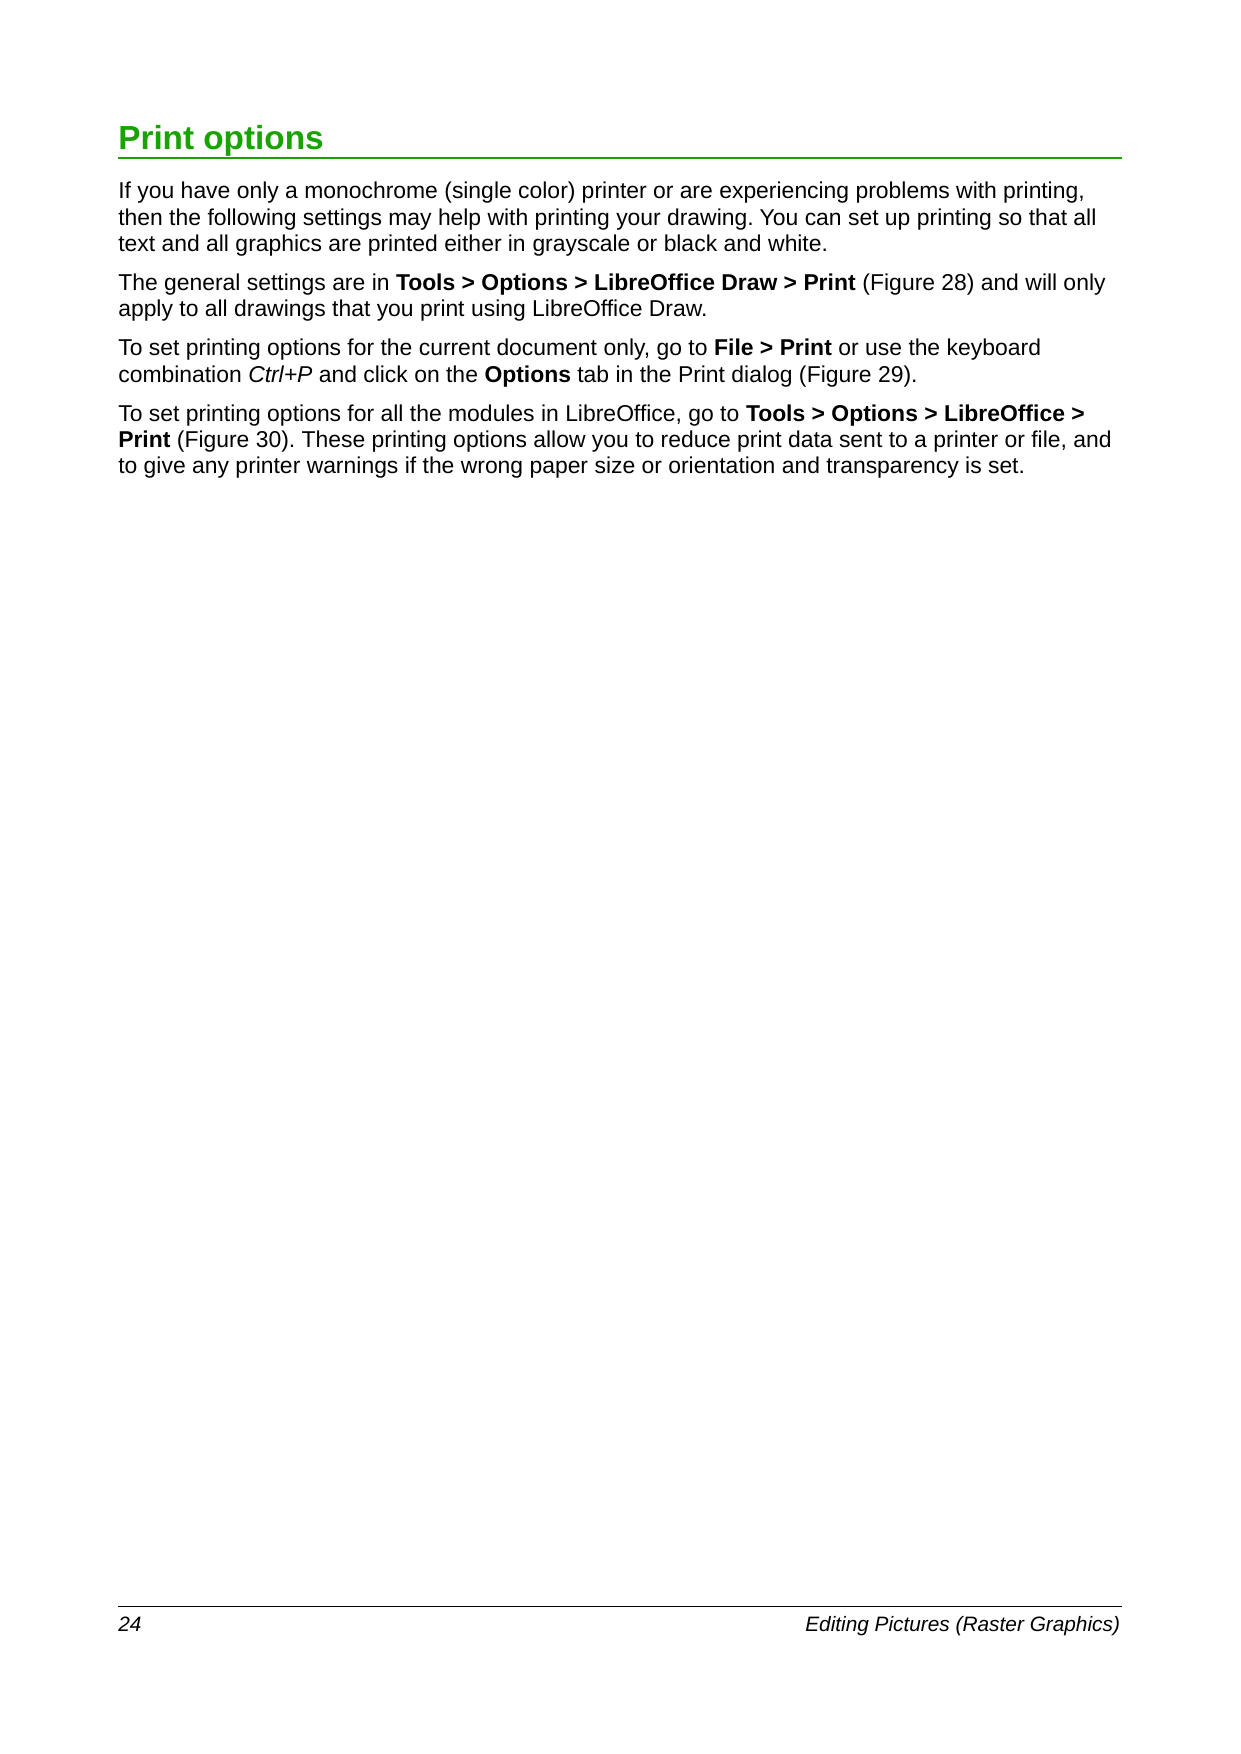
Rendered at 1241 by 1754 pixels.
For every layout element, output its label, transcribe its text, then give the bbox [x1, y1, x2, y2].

text To set printing options for all the modules in LibreOffice, go to Tools > Options > LibreOffice > Print (Figure 18). These printing options allow you to reduce print data sent to a printer or file, and to give any printer warnings if the wrong paper size or orientation and transparency is set. [118, 399, 1122, 478]
text The general settings are in Tools > Options > LibreOffice Draw > Print (Figure 16) and will only apply to all drawings that you print using LibreOffice Draw. [118, 269, 1122, 322]
text To set printing options for the current document only, go to File > Print or use the keyboard combination Ctrl+P and click on the Options tab in the Print dialog (Figure 17). [118, 334, 1122, 387]
text If you have only a monochrome (single color) printer or are experiencing problems with printing, then the following settings may help with printing your drawing. You can set up printing so that all text and all graphics are printed either in grayscale or black and white. [118, 177, 1122, 257]
subtitle Print options [118, 118, 1122, 157]
